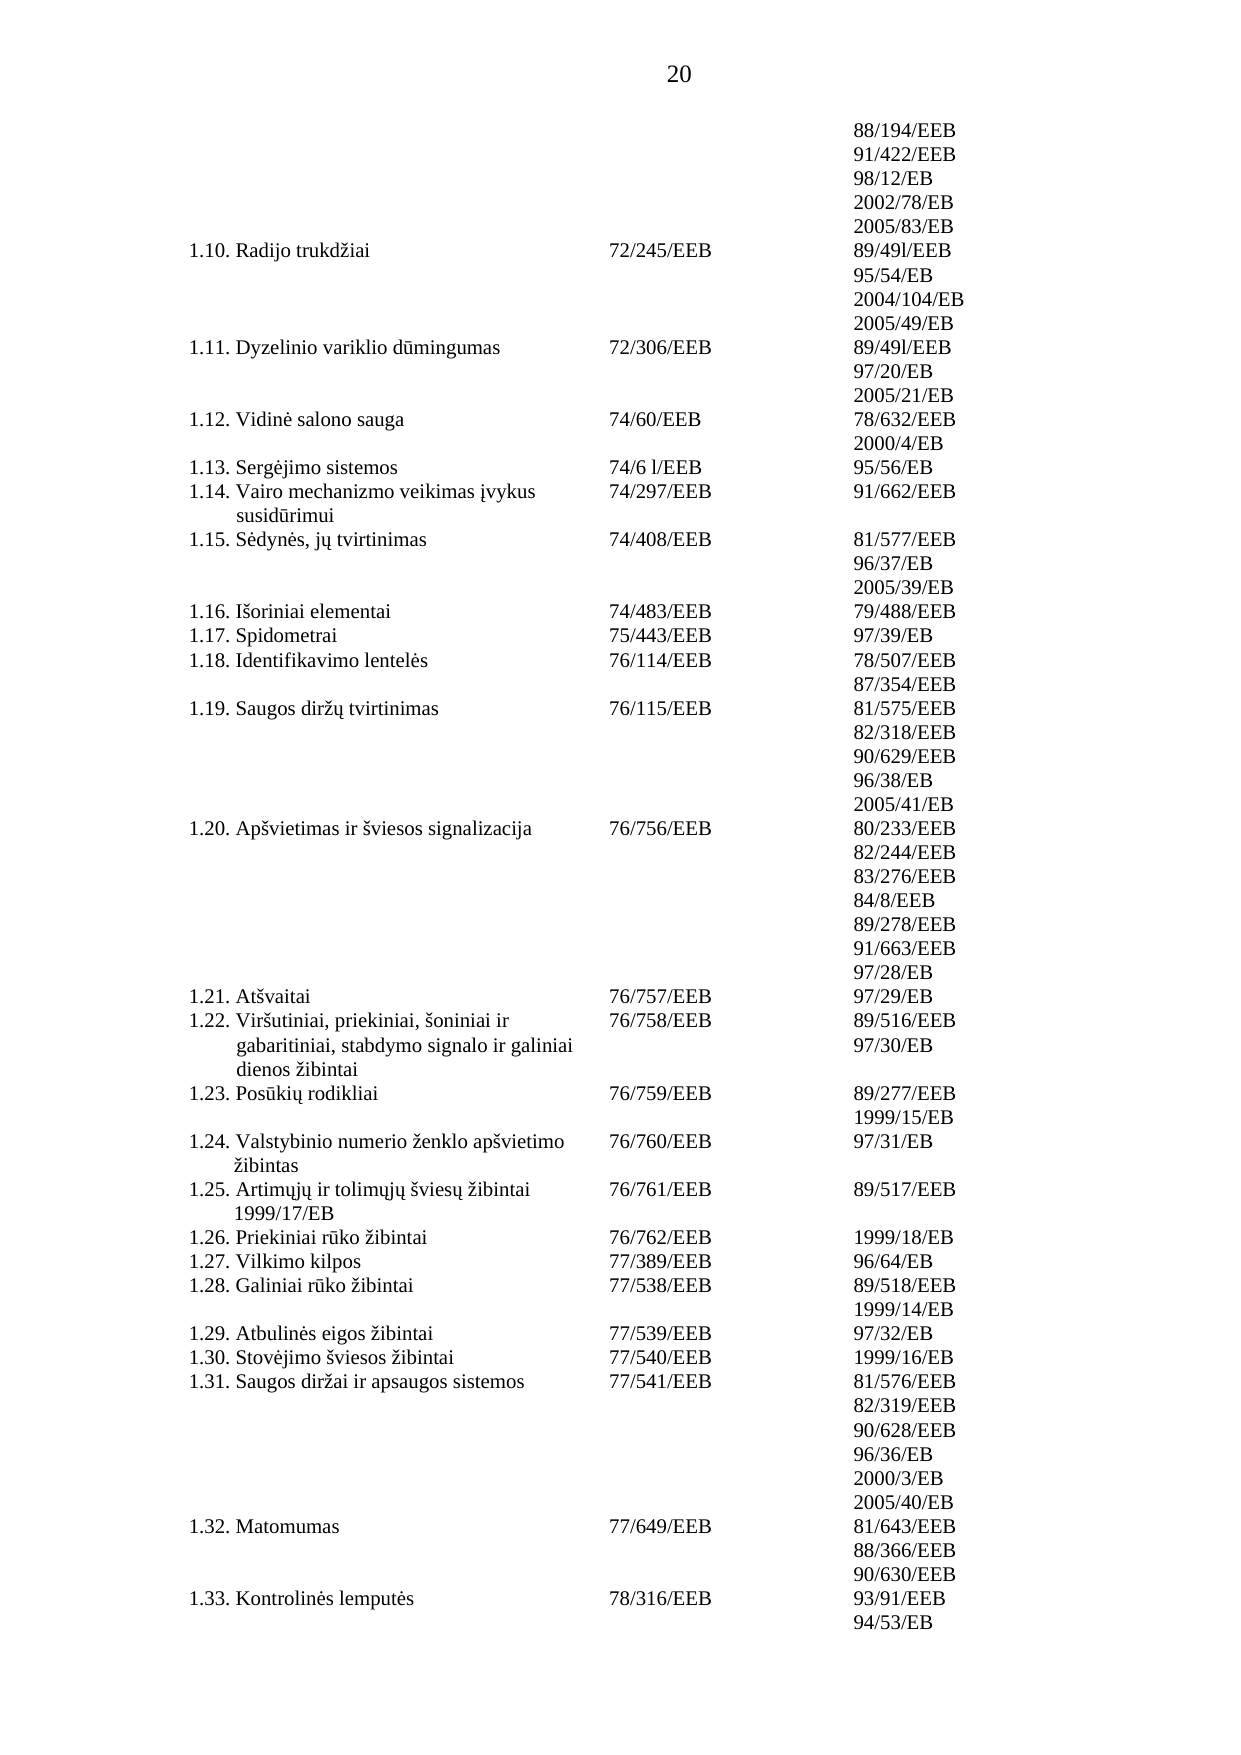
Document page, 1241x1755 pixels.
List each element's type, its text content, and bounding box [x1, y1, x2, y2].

table_cell 1.12. Vidinė salono sauga [177, 407, 598, 455]
table_cell 1.29. Atbulinės eigos žibintai [177, 1321, 598, 1345]
table_cell 74/408/EEB [598, 527, 842, 599]
table_cell 77/539/EEB [598, 1321, 842, 1345]
table_cell 89/518/EEB 1999/14/EB [842, 1273, 1181, 1321]
table_cell 77/538/EEB [598, 1273, 842, 1321]
table_cell 1.16. Išoriniai elementai [177, 599, 598, 623]
table_cell [598, 118, 842, 238]
table_cell 78/632/EEB 2000/4/EB [1170, 407, 1181, 455]
table_cell 97/29/EB [842, 984, 1181, 1008]
table_cell 79/488/EEB [842, 599, 1181, 623]
table_cell 80/233/EEB 82/244/EEB 83/276/EEB 84/8/EEB 89/278/EEB 91/663/EEB 97/28/EB [842, 816, 1181, 984]
table_cell 81/576/EEB 82/319/EEB 90/628/EEB 96/36/EB 2000/3/EB 2005/40/EB [842, 1369, 1181, 1514]
table_cell 1.28. Galiniai rūko žibintai [177, 1273, 598, 1321]
table_cell 1.22. Viršutiniai, priekiniai, šoniniai ir gabaritiniai, stabdymo signalo ir galiniai dienos žibintai [177, 1009, 598, 1081]
table_cell 74/297/EEB [598, 479, 842, 527]
table_cell 81/577/EEB 96/37/EB 2005/39/EB [1170, 527, 1181, 599]
table_cell 1.10. Radijo trukdžiai [177, 239, 598, 335]
table_cell 76/115/EEB [598, 696, 842, 816]
table_cell 1.26. Priekiniai rūko žibintai [177, 1225, 598, 1249]
table_cell 1999/18/EB [842, 1225, 1181, 1249]
table_cell 89/516/EEB 97/30/EB [842, 1009, 1181, 1081]
table_cell 97/32/EB [842, 1321, 1181, 1345]
table_cell 1.30. Stovėjimo šviesos žibintai [177, 1345, 598, 1369]
table_cell 93/91/EEB 94/53/EB [842, 1586, 853, 1634]
table_cell 1.20. Apšvietimas ir šviesos signalizacija [177, 816, 598, 984]
table_cell 72/306/EEB [598, 335, 842, 407]
table_cell 1.27. Vilkimo kilpos [177, 1249, 598, 1273]
table_cell 1.15. Sėdynės, jų tvirtinimas [177, 527, 598, 599]
table_cell 1.18. Identifikavimo lentelės [177, 648, 598, 696]
table_cell 77/540/EEB [598, 1345, 842, 1369]
table_cell 74/60/EEB [598, 407, 842, 455]
table_cell [177, 118, 598, 238]
table_cell 81/643/EEB 88/366/EEB 90/630/EEB [842, 1514, 853, 1586]
table_cell 76/761/EEB [598, 1177, 842, 1225]
table_cell 78/632/EEB 2000/4/EB [842, 407, 853, 455]
table_cell 1.23. Posūkių rodikliai [177, 1081, 598, 1129]
table_cell 78/507/EEB 87/354/EEB [842, 648, 1181, 696]
table_cell 76/756/EEB [598, 816, 842, 984]
table_cell 1.31. Saugos diržai ir apsaugos sistemos [177, 1369, 598, 1514]
table_cell 89/277/EEB 1999/15/EB [842, 1081, 1181, 1129]
table_cell 77/541/EEB [598, 1369, 842, 1514]
table_cell 1999/16/EB [842, 1345, 1181, 1369]
table_cell 81/577/EEB 96/37/EB 2005/39/EB [842, 527, 853, 599]
table_cell 1.33. Kontrolinės lemputės [177, 1586, 598, 1634]
table_cell 96/64/EB [842, 1249, 1181, 1273]
table_cell 1.19. Saugos diržų tvirtinimas [177, 696, 598, 816]
table_cell 77/389/EEB [598, 1249, 842, 1273]
table_cell 72/245/EEB [598, 239, 842, 335]
table_cell 97/31/EB [842, 1129, 1181, 1177]
table_cell 93/91/EEB 94/53/EB [1170, 1586, 1181, 1634]
table_cell 89/49l/EEB 95/54/EB 2004/104/EB 2005/49/EB [842, 239, 1181, 335]
table_cell 78/316/EEB [598, 1586, 842, 1634]
table_cell 1.32. Matomumas [177, 1514, 598, 1586]
table_cell 1.21. Atšvaitai [177, 984, 598, 1008]
table_cell 76/758/EEB [598, 1009, 842, 1081]
table_cell 1.14. Vairo mechanizmo veikimas įvykus susidūrimui [177, 479, 598, 527]
table_cell 75/443/EEB [598, 624, 842, 647]
table_cell 1.13. Sergėjimo sistemos [177, 455, 598, 479]
table_cell 88/194/EEB 91/422/EEB 98/12/EB 2002/78/EB 2005/83/EB [842, 118, 1181, 238]
table_cell 1.17. Spidometrai [177, 624, 598, 647]
table_cell 76/114/EEB [598, 648, 842, 696]
table_cell 76/760/EEB [598, 1129, 842, 1177]
table_cell 97/39/EB [842, 624, 1181, 647]
table_cell 81/575/EEB 82/318/EEB 90/629/EEB 96/38/EB 2005/41/EB [842, 696, 1181, 816]
table_cell 95/56/EB [842, 455, 1181, 479]
table_cell 89/517/EEB [842, 1177, 1181, 1225]
table_cell 89/49l/EEB 97/20/EB 2005/21/EB [842, 335, 1181, 407]
table_cell 1.24. Valstybinio numerio ženklo apšvietimo žibintas [177, 1129, 598, 1177]
table_cell 77/649/EEB [598, 1514, 842, 1586]
table_cell 81/643/EEB 88/366/EEB 90/630/EEB [1170, 1514, 1181, 1586]
table_cell 76/757/EEB [598, 984, 842, 1008]
table_cell 74/483/EEB [598, 599, 842, 623]
table_cell 1.11. Dyzelinio variklio dūmingumas [177, 335, 598, 407]
table_cell 76/762/EEB [598, 1225, 842, 1249]
table_cell 76/759/EEB [598, 1081, 842, 1129]
table_cell 74/6 l/EEB [598, 455, 842, 479]
table_cell 1.25. Artimųjų ir tolimųjų šviesų žibintai 1999/17/EB [177, 1177, 598, 1225]
table_cell 91/662/EEB [842, 479, 1181, 527]
